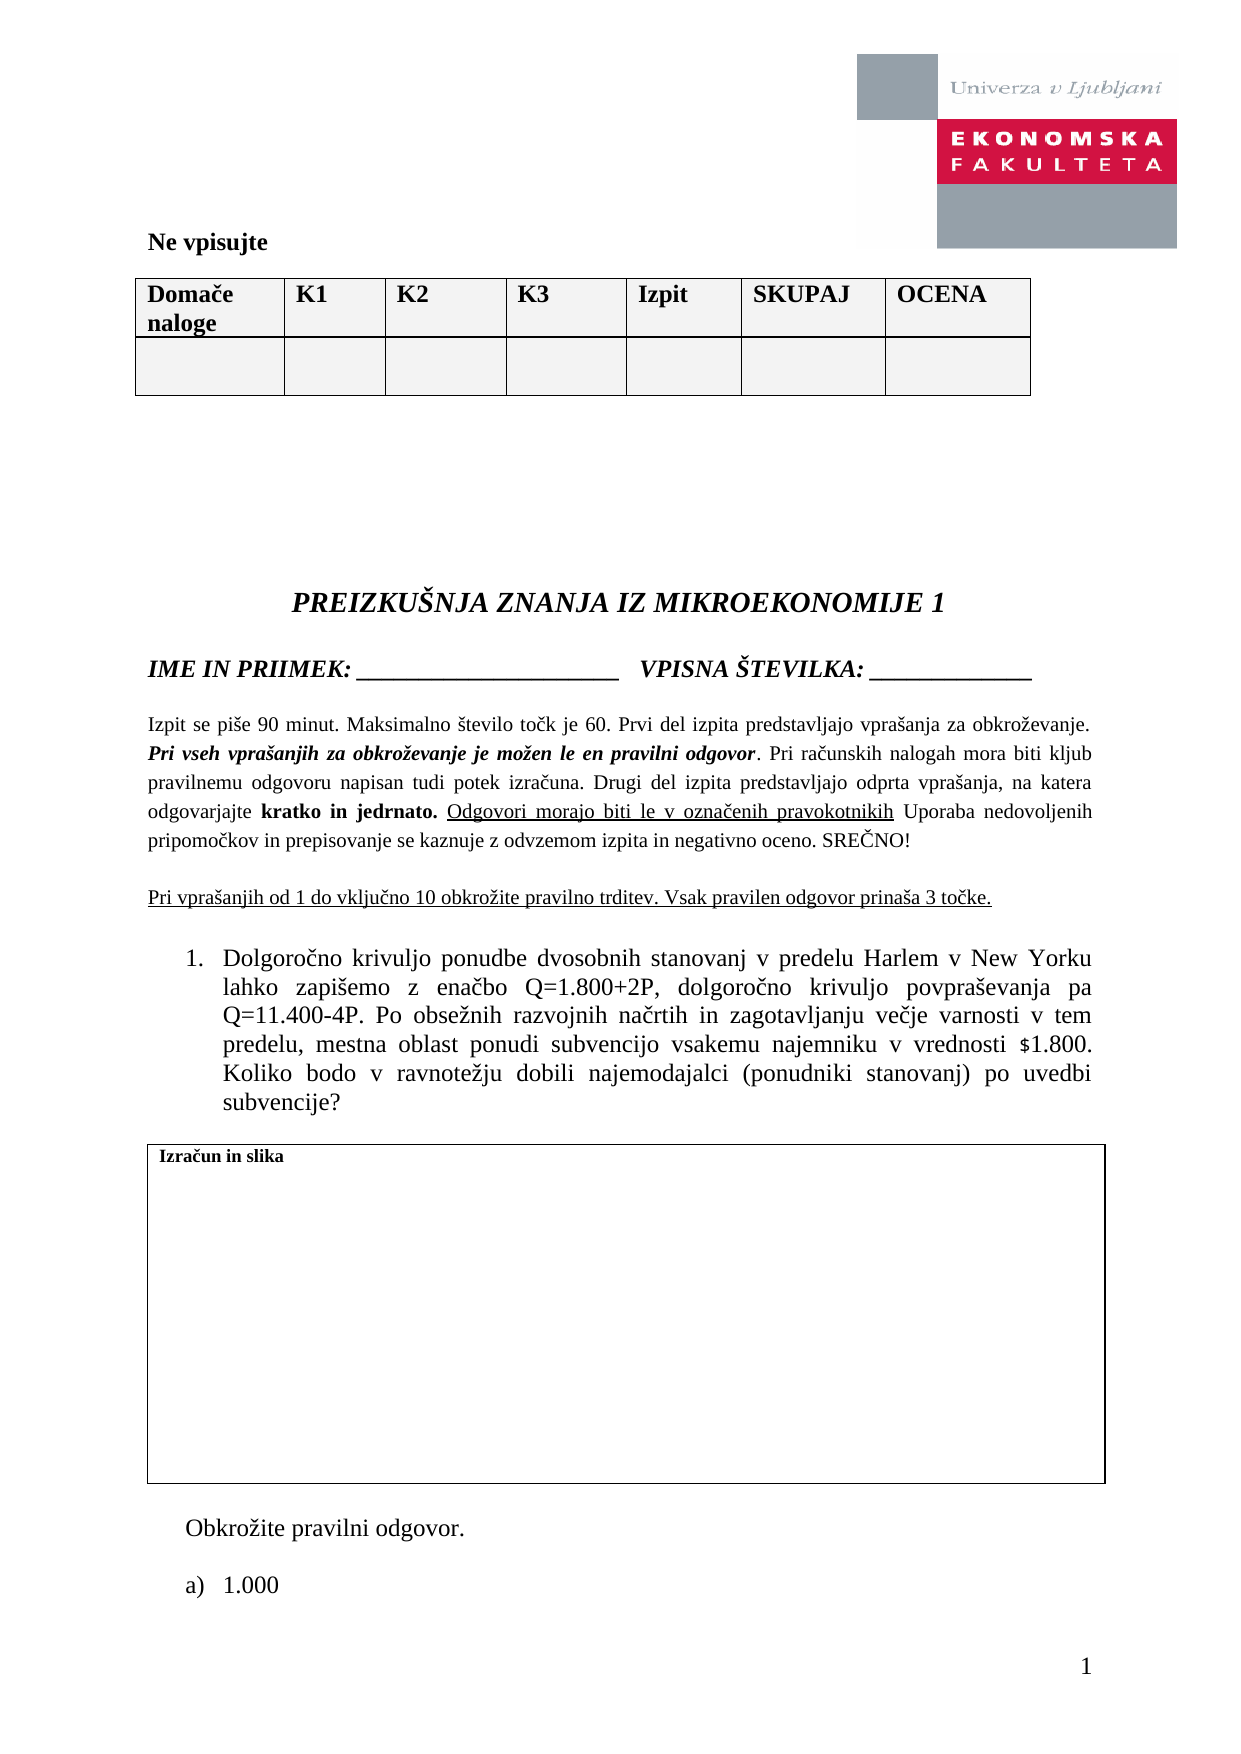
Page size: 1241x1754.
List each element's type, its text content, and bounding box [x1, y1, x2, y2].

table_cell [285, 338, 385, 395]
table_header SKUPAJ [742, 279, 885, 336]
table_header K3 [507, 279, 626, 336]
table_cell [507, 338, 626, 395]
table_cell [136, 338, 284, 395]
table_header Izpit [627, 279, 741, 336]
text Pri vprašanjih od 1 do vključno 10 obkrožite pravilno trditev. Vsak pravilen odgovor prinaša 3 točke. [148, 885, 1093, 909]
text IME IN PRIIMEK: _____________________ VPISNA ŠTEVILKA: _____________ [148, 654, 1093, 683]
text Ne vpisujte [148, 227, 1093, 255]
table_cell [742, 338, 885, 395]
table_header Domače naloge [136, 279, 284, 336]
list Dolgoročno krivuljo ponudbe dvosobnih stanovanj v predelu Harlem v New Yorku lahko zapišemo z enačbo Q=1.800+2P, dolgoročno krivuljo povpraševanja pa Q=11.400-4P. Po obsežnih razvojnih načrtih in zagotavljanju večje varnosti v tem predelu, mestna oblast ponudi subvencijo vsakemu najemniku v vrednosti $1.800. Koliko bodo v ravnotežju dobili najemodajalci (ponudniki stanovanj) po uvedbi subvencije? [185, 943, 1093, 1115]
table_header K1 [285, 279, 385, 336]
table_cell [627, 338, 741, 395]
text Obkrožite pravilni odgovor. [148, 1513, 1093, 1541]
subtitle PREIZKUŠNJA ZNANJA IZ MIKROEKONOMIJE 1 [148, 586, 1093, 619]
table_header K2 [386, 279, 506, 336]
table_cell [886, 338, 1030, 395]
table_header OCENA [886, 279, 1030, 336]
table_cell [386, 338, 506, 395]
text Izpit se piše 90 minut. Maksimalno število točk je 60. Prvi del izpita predstavljajo vprašanja za obkroževanje. Pri vseh vprašanjih za obkroževanje je možen le en pravilni odgovor. Pri računskih nalogah mora biti kljub pravilnemu odgovoru napisan tudi potek izračuna. Drugi del izpita predstavljajo odprta vprašanja, na katera odgovarjajte kratko in jedrnato. Odgovori morajo biti le v označenih pravokotnikih Uporaba nedovoljenih pripomočkov in prepisovanje se kaznuje z odvzemom izpita in negativno oceno. SREČNO! [148, 712, 1093, 852]
table_header Izračun in slika [148, 1145, 1104, 1483]
list 1.000 [185, 1570, 1093, 1599]
